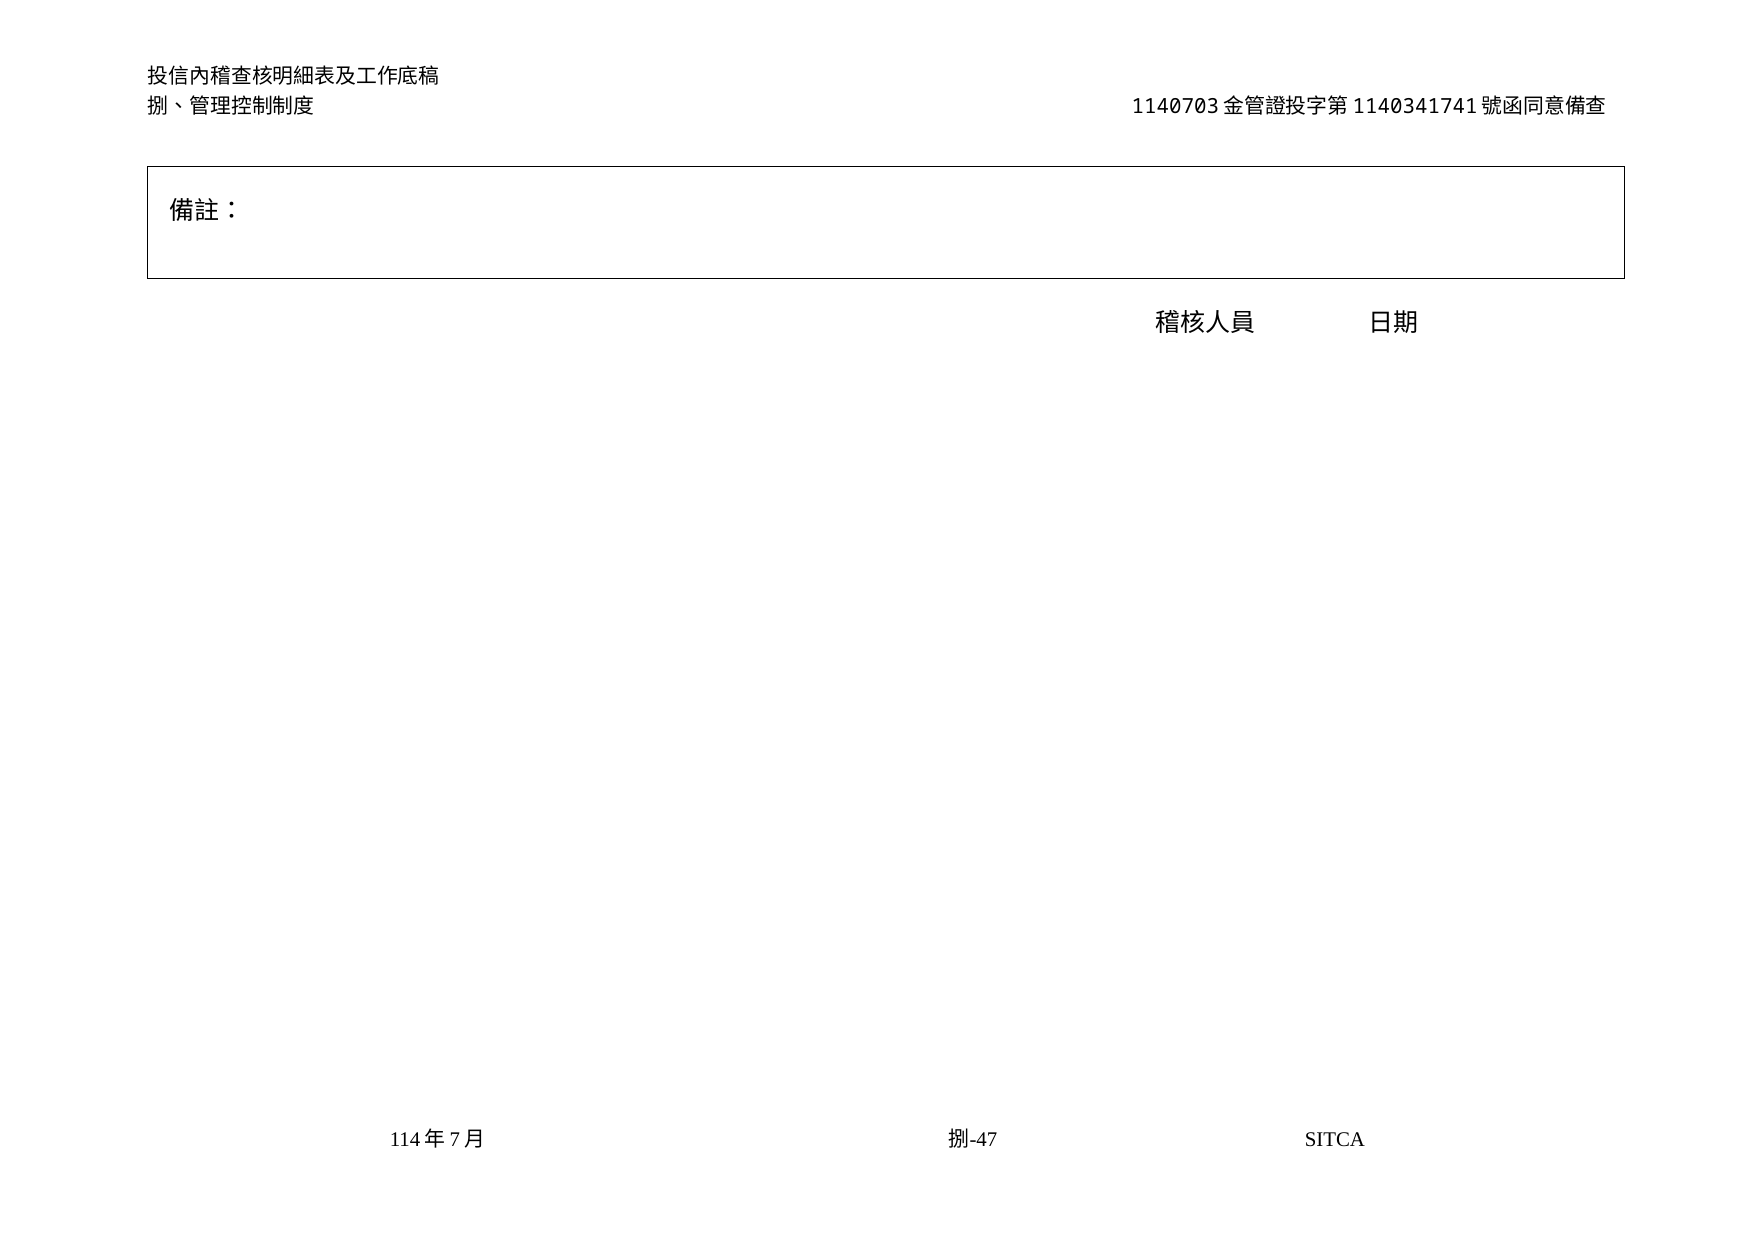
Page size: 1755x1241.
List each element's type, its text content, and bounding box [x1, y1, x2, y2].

table_cell 備註： [148, 167, 1624, 278]
text 稽核人員 日期 [148, 279, 1418, 341]
